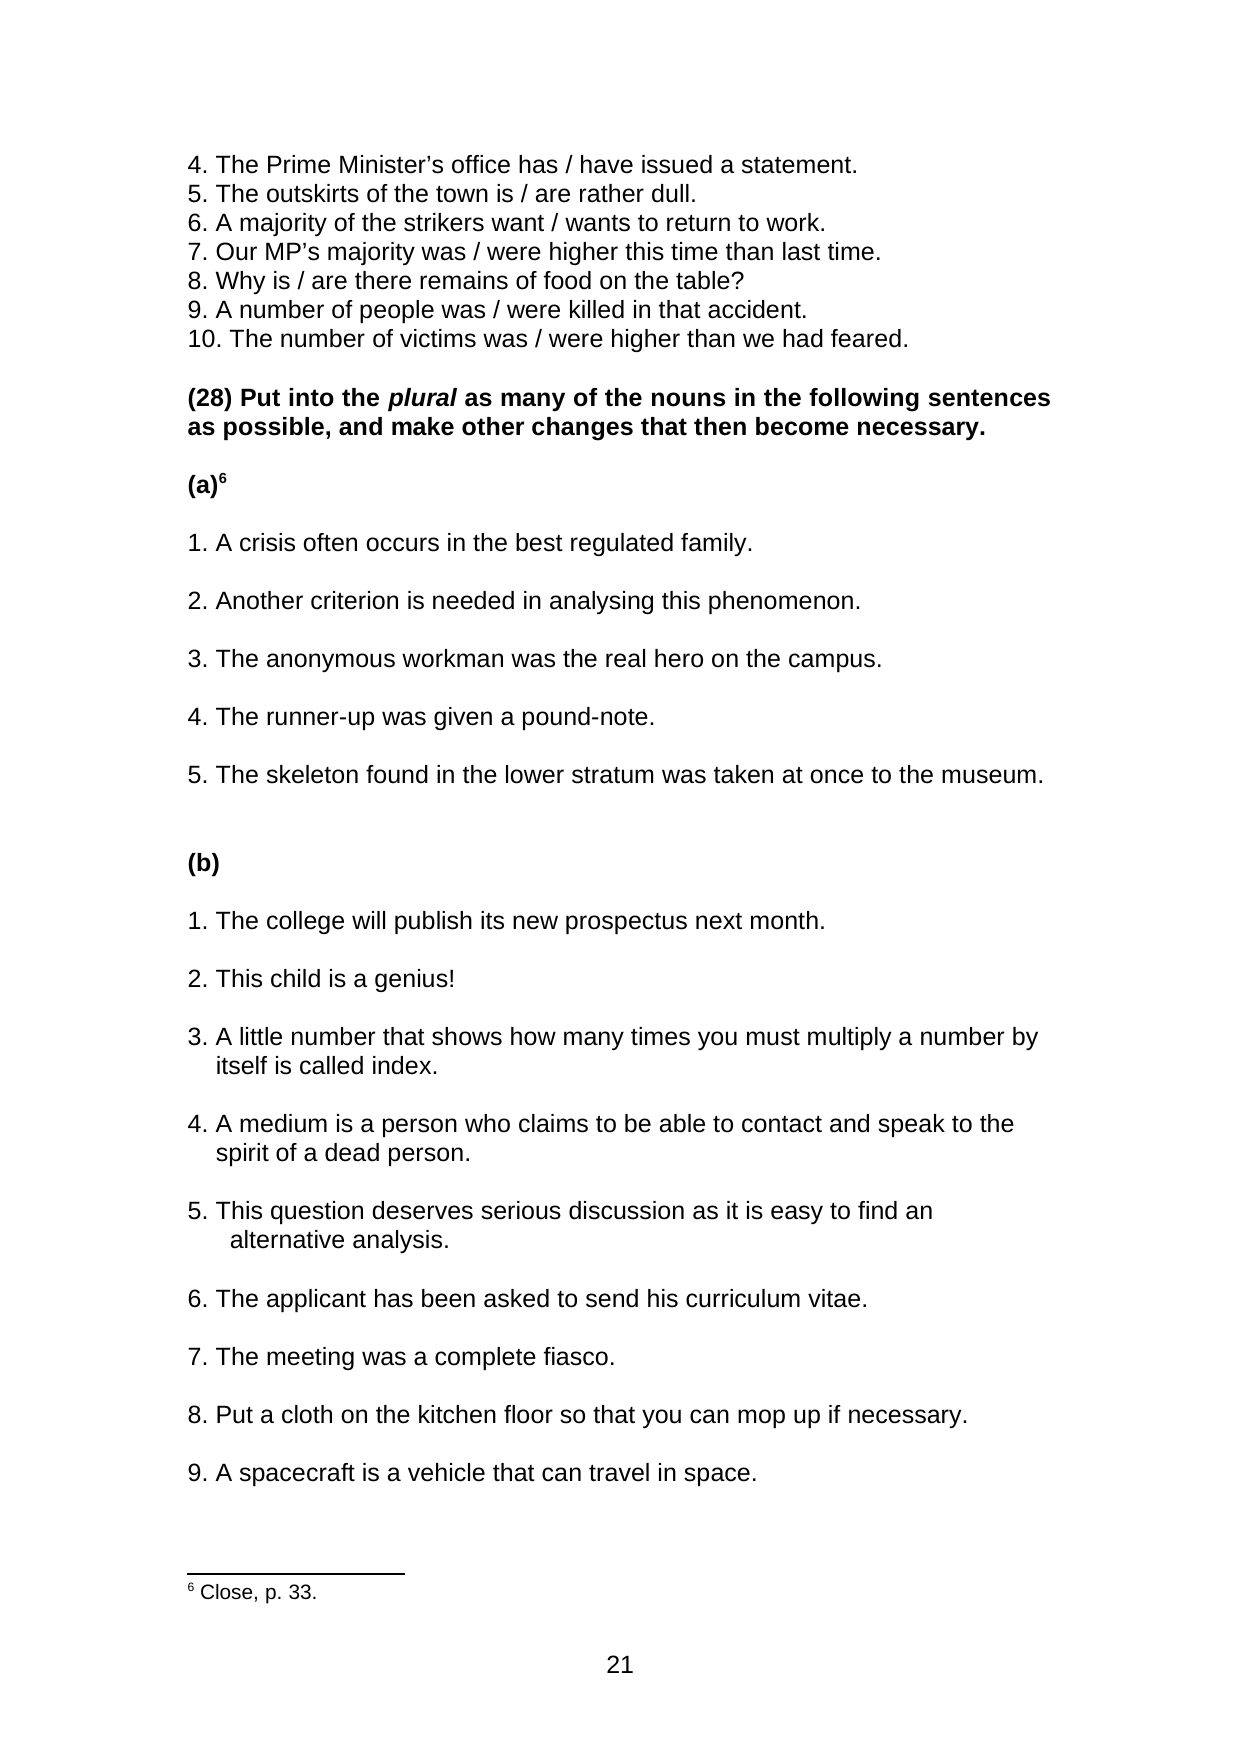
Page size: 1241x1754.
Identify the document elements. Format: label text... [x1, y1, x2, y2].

text 3. A little number that shows how many times you must multiply a number by [187, 1022, 1053, 1051]
text 5. This question deserves serious discussion as it is easy to find an [187, 1196, 1053, 1225]
text 2. Another criterion is needed in analysing this phenomenon. [187, 586, 1053, 615]
text 6. A majority of the strikers want / wants to return to work. [187, 208, 1053, 237]
text 1. The college will publish its new prospectus next month. [187, 906, 1053, 935]
text 4. A medium is a person who claims to be able to contact and speak to the [187, 1109, 1053, 1138]
text Close, p. 33. [187, 1580, 1053, 1604]
text 3. The anonymous workman was the real hero on the campus. [187, 644, 1053, 673]
text 5. The outskirts of the town is / are rather dull. [187, 179, 1053, 208]
text 9. A number of people was / were killed in that accident. [187, 295, 1053, 324]
text 6. The applicant has been asked to send his curriculum vitae. [187, 1283, 1053, 1312]
text 8. Put a cloth on the kitchen floor so that you can mop up if necessary. [187, 1400, 1053, 1429]
subtitle (a) [187, 470, 1053, 499]
text spirit of a dead person. [187, 1138, 1053, 1167]
text alternative analysis. [187, 1225, 1053, 1254]
text (b) [187, 847, 1053, 877]
text (28) Put into the plural as many of the nouns in the following sentences as possible, and make other changes that then become necessary. [187, 382, 1053, 441]
text 5. The skeleton found in the lower stratum was taken at once to the museum. [187, 760, 1053, 789]
text itself is called index. [187, 1051, 1053, 1080]
text 7. The meeting was a complete fiasco. [187, 1342, 1053, 1371]
text 4. The Prime Minister’s office has / have issued a statement. [187, 150, 1053, 179]
text 10. The number of victims was / were higher than we had feared. [187, 324, 1053, 353]
text 7. Our MP’s majority was / were higher this time than last time. [187, 237, 1053, 266]
text 1. A crisis often occurs in the best regulated family. [187, 528, 1053, 557]
text 4. The runner-up was given a pound-note. [187, 702, 1053, 731]
text 2. This child is a genius! [187, 964, 1053, 993]
text 9. A spacecraft is a vehicle that can travel in space. [187, 1458, 1053, 1487]
text 8. Why is / are there remains of food on the table? [187, 266, 1053, 295]
